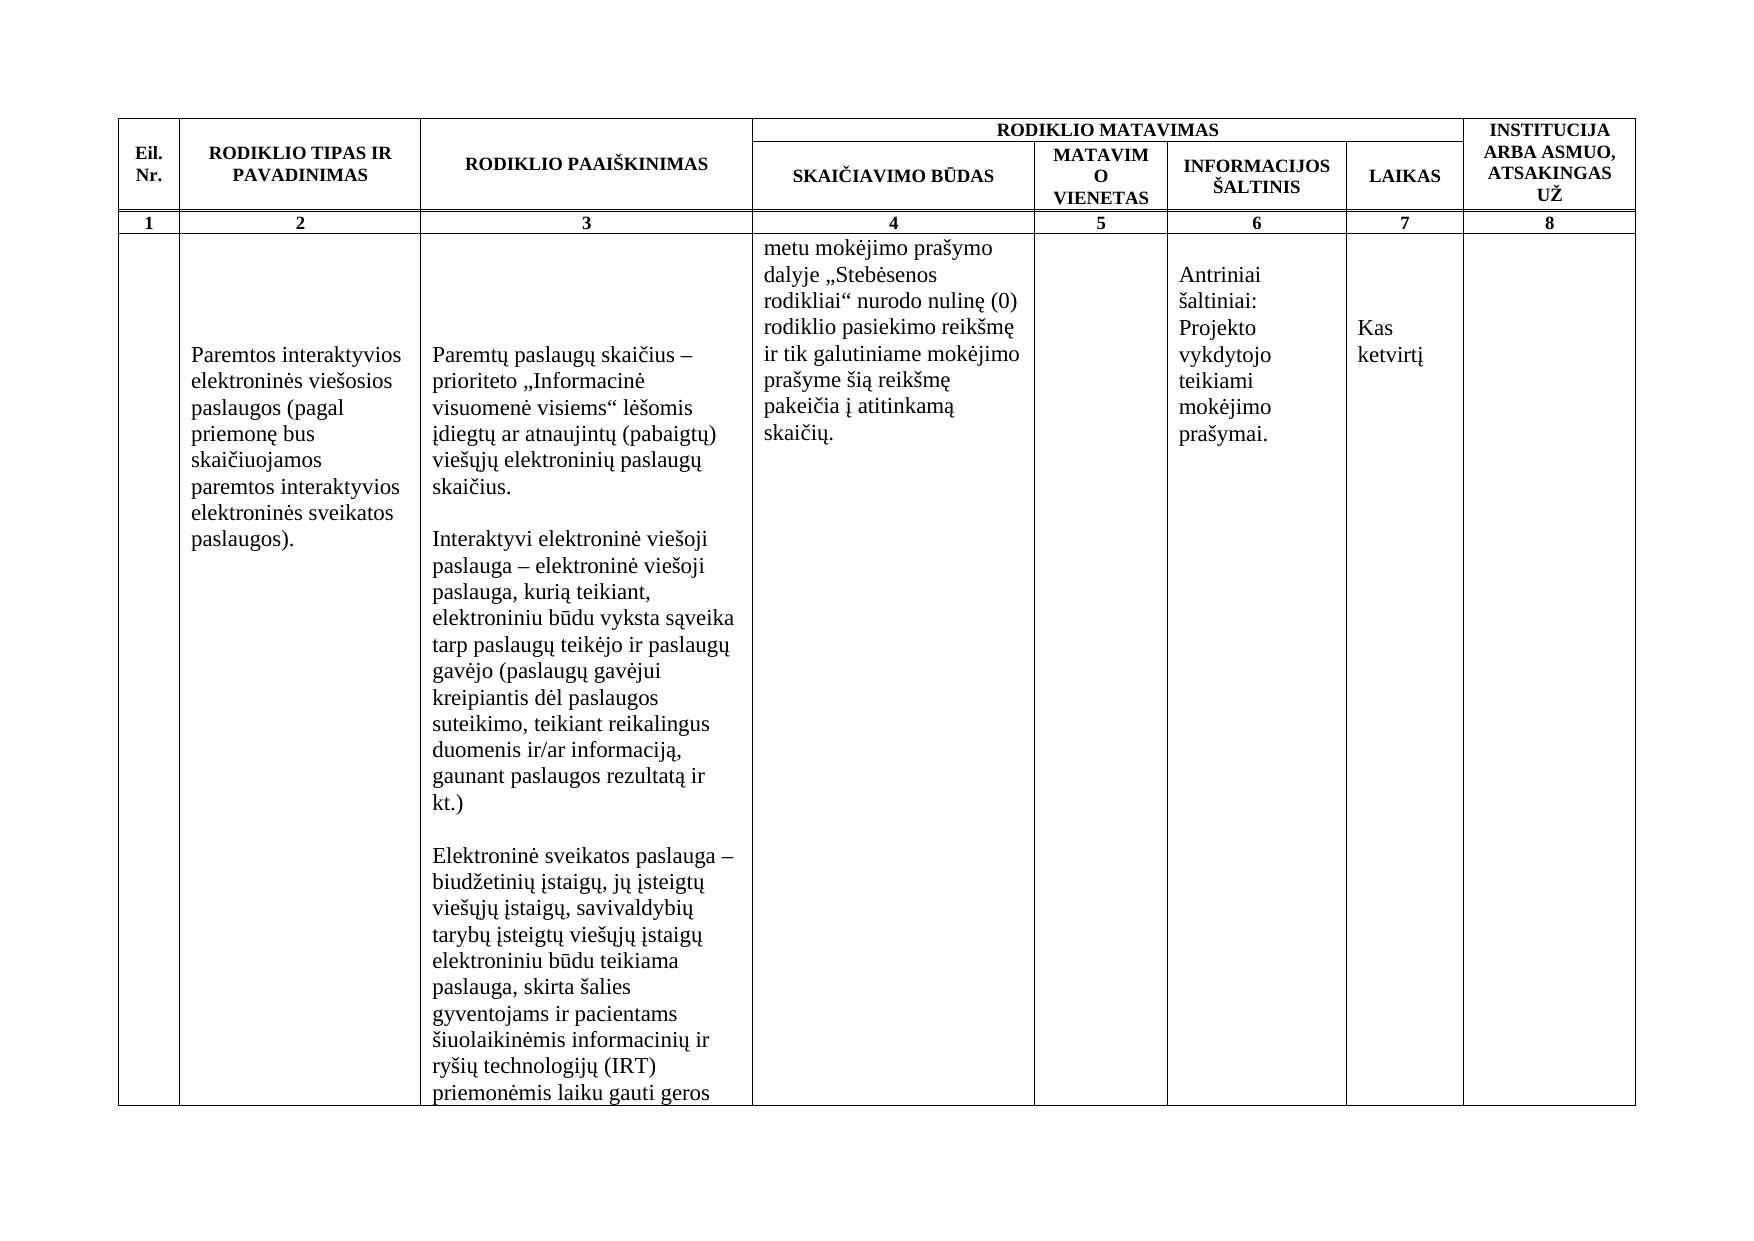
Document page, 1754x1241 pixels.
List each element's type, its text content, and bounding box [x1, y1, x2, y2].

table_cell 6 [1168, 212, 1346, 233]
table_cell Projekto vykdytojo teikiami mokėjimo prašymai. [1168, 313, 1346, 1105]
table_cell [180, 234, 420, 340]
table_cell 4 [753, 212, 1034, 233]
table_header RODIKLIO PAAIŠKINIMAS [421, 119, 752, 208]
table_header INSTITUCIJA ARBA ASMUO, ATSAKINGAS UŽ INFORMACIJOS PATEIKIMĄ ĮGYVENDINANČIAJAI IR (AR) TARPINEI INSTITUCIJAI [1464, 119, 1635, 208]
table_cell 8 [1464, 212, 1635, 233]
table_header RODIKLIO TIPAS IR PAVADINIMAS [180, 119, 420, 208]
table_cell INFORMACIJOS ŠALTINIS [1168, 142, 1346, 208]
table_cell LAIKAS [1347, 142, 1463, 208]
table_header RODIKLIO MATAVIMAS [753, 119, 1463, 141]
table_cell Paremtų paslaugų skaičius – prioriteto „Informacinė visuomenė visiems“ lėšomis įdiegtų ar atnaujintų (pabaigtų) viešųjų elektroninių paslaugų skaičius. Interaktyvi elektroninė viešoji paslauga – elektroninė viešoji paslauga, kurią teikiant, elektroniniu būdu vyksta sąveika tarp paslaugų teikėjo ir paslaugų gavėjo (paslaugų gavėjui kreipiantis dėl paslaugos suteikimo, teikiant reikalingus duomenis ir/ar informaciją, gaunant paslaugos rezultatą ir kt.) Elektroninė sveikatos paslauga – biudžetinių įstaigų, jų įsteigtų viešųjų įstaigų, savivaldybių tarybų įsteigtų viešųjų įstaigų elektroniniu būdu teikiama paslauga, skirta šalies gyventojams ir pacientams šiuolaikinėmis informacinių ir ryšių technologijų (IRT) priemonėmis laiku gauti geros [421, 340, 752, 1105]
table_cell Kas ketvirtį [1347, 313, 1463, 1105]
table_cell 1 [119, 212, 179, 233]
table_cell 7 [1347, 212, 1463, 233]
table_cell 2 [180, 212, 420, 233]
table_cell metu mokėjimo prašymo dalyje „Stebėsenos rodikliai“ nurodo nulinę (0) rodiklio pasiekimo reikšmę ir tik galutiniame mokėjimo prašyme šią reikšmę pakeičia į atitinkamą skaičių. [753, 234, 1034, 1105]
table_cell Paremtos interaktyvios elektroninės viešosios paslaugos (pagal priemonę bus skaičiuojamos paremtos interaktyvios elektroninės sveikatos paslaugos). [180, 340, 420, 1105]
table_header Eil. Nr. [119, 119, 179, 208]
table_cell 5 [1035, 212, 1167, 233]
table_cell MATAVIMO VIENETAS [1035, 142, 1167, 208]
table_cell [1464, 234, 1635, 1105]
table_cell [1035, 234, 1167, 1105]
table_cell [421, 234, 752, 340]
table_cell [119, 234, 179, 1105]
table_cell 3 [421, 212, 752, 233]
table_cell Antriniai šaltiniai: [1168, 234, 1346, 313]
table_cell [1347, 234, 1463, 313]
table_cell SKAIČIAVIMO BŪDAS [753, 142, 1034, 208]
